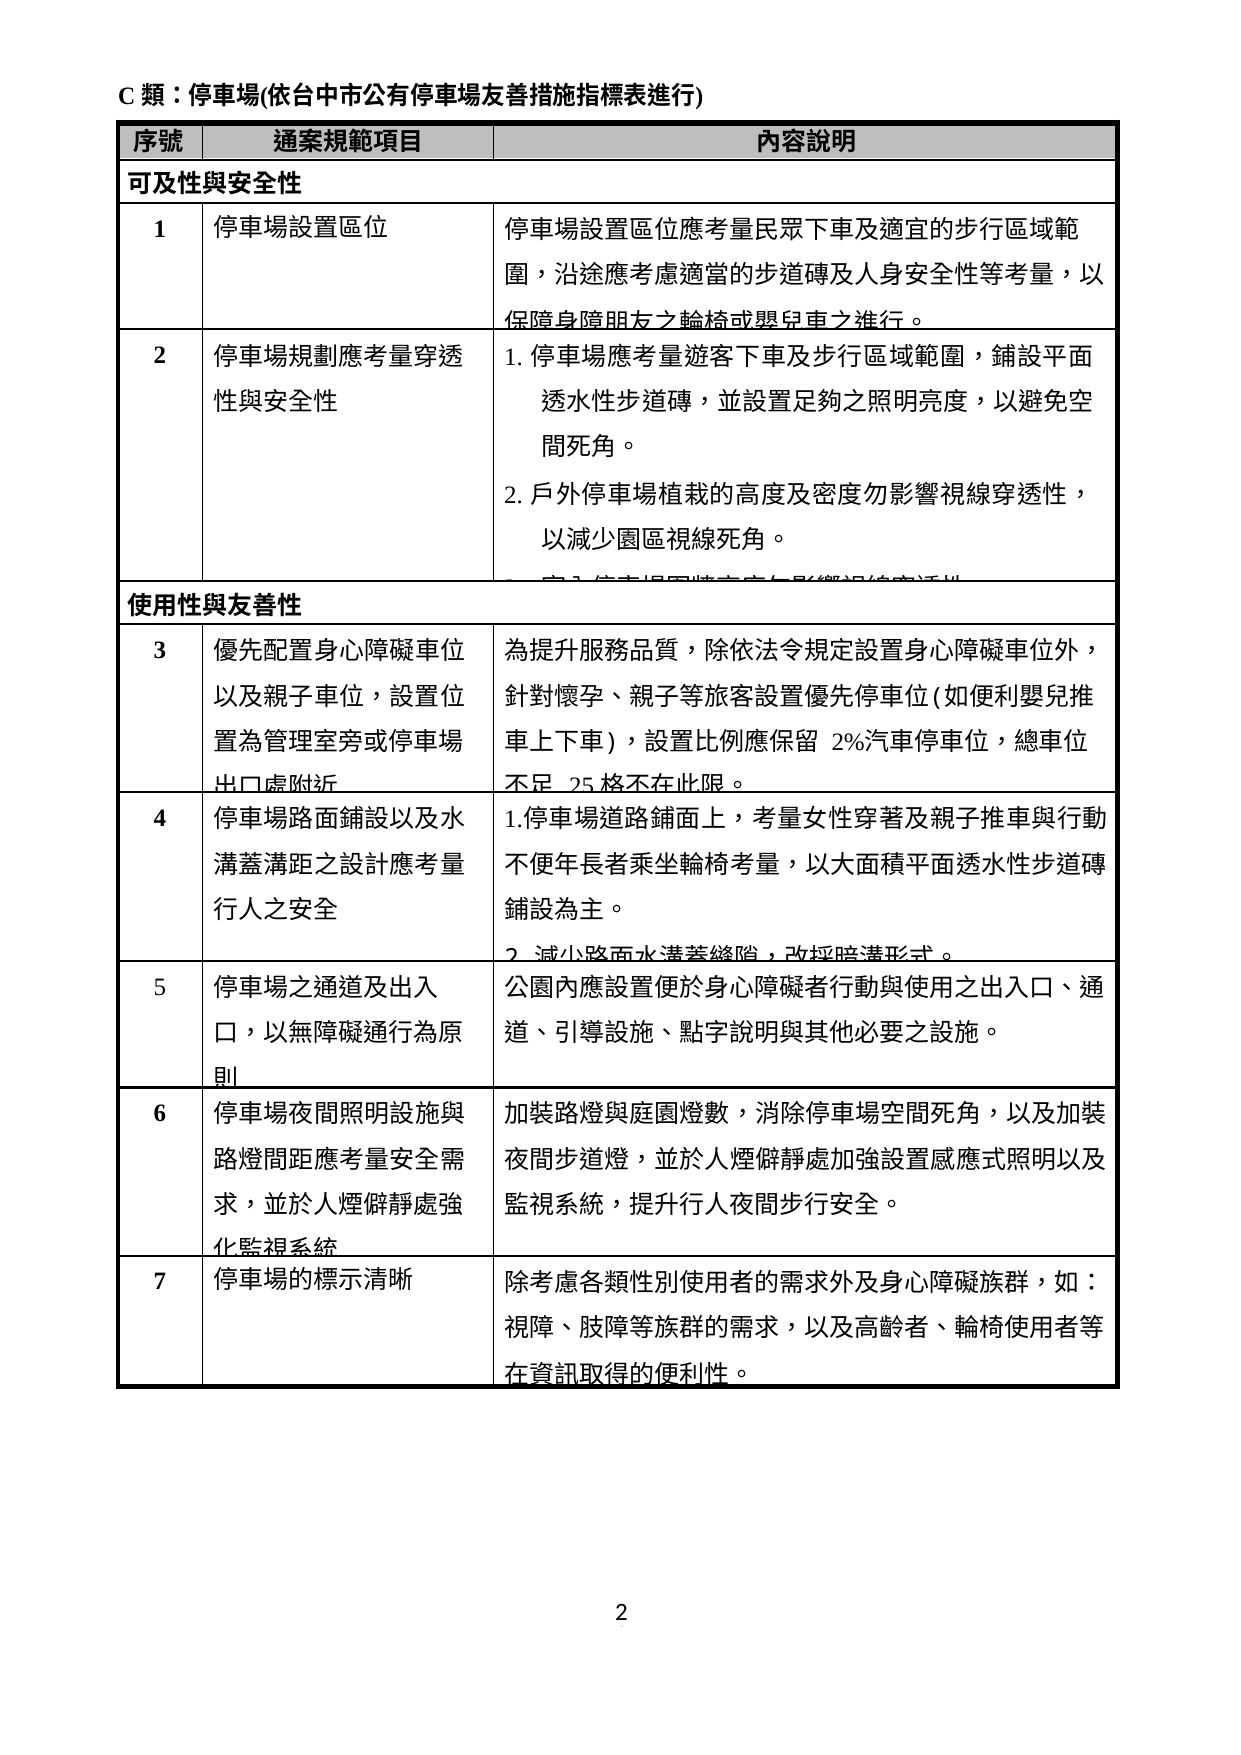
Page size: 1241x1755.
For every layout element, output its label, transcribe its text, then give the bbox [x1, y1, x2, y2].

table_cell 5 [120, 962, 202, 1086]
table_cell 1.停車場道路鋪面上，考量女性穿著及親子推車與行動 不便年長者乘坐輪椅考量，以大面積平面透水性步道磚 鋪設為主。 2.減少路面水溝蓋縫隙，改採暗溝形式。 [494, 793, 1115, 959]
table_cell 停車場夜間照明設施與 路燈間距應考量安全需 求，並於人煙僻靜處強 化監視系統 [203, 1089, 493, 1254]
table_cell 停車場設置區位 [203, 204, 493, 328]
table_cell 停車場規劃應考量穿透 性與安全性 [203, 330, 493, 580]
table_cell 加裝路燈與庭園燈數，消除停車場空間死角，以及加裝 夜間步道燈，並於人煙僻靜處加強設置感應式照明以及 監視系統，提升行人夜間步行安全。 [494, 1089, 1115, 1254]
table_cell 停車場路面鋪設以及水 溝蓋溝距之設計應考量 行人之安全 [203, 793, 493, 959]
table_cell 使用性與友善性 [120, 582, 1115, 623]
table_cell 可及性與安全性 [120, 161, 1115, 202]
table_header 通案規範項目 [203, 126, 493, 158]
table_cell 2 [120, 330, 202, 580]
table_cell 除考慮各類性別使用者的需求外及身心障礙族群，如： 視障、肢障等族群的需求，以及高齡者、輪椅使用者等 在資訊取得的便利性。 [494, 1257, 1115, 1384]
table_cell 1 [120, 204, 202, 328]
table_cell 公園內應設置便於身心障礙者行動與使用之出入口、通 道、引導設施、點字說明與其他必要之設施。 [494, 962, 1115, 1086]
table_cell 停車場的標示清晰 [203, 1257, 493, 1384]
table_cell 停車場之通道及出入 口，以無障礙通行為原 則 [203, 962, 493, 1086]
table_header 序號 [120, 126, 202, 158]
table_cell 停車場設置區位應考量民眾下車及適宜的步行區域範 圍，沿途應考慮適當的步道磚及人身安全性等考量，以 保障身障朋友之輪椅或嬰兒車之進行。 [494, 204, 1115, 328]
table_header 內容說明 [494, 126, 1115, 158]
table_cell 優先配置身心障礙車位 以及親子車位，設置位 置為管理室旁或停車場 出口處附近 [203, 625, 493, 791]
table_cell 6 [120, 1089, 202, 1254]
table_cell 4 [120, 793, 202, 959]
text C 類：停車場(依台中市公有停車場友善措施指標表進行) [118, 75, 1132, 111]
table_cell 7 [120, 1257, 202, 1384]
table_cell 3 [120, 625, 202, 791]
table_cell 1. 停車場應考量遊客下車及步行區域範圍，鋪設平面 透水性步道磚，並設置足夠之照明亮度，以避免空 間死角。 2. 戶外停車場植栽的高度及密度勿影響視線穿透性， 以減少園區視線死角。 3. 室內停車場圍牆高度勿影響視線穿透性。 [494, 330, 1115, 580]
table_cell 為提升服務品質，除依法令規定設置身心障礙車位外， 針對懷孕、親子等旅客設置優先停車位(如便利嬰兒推 車上下車)，設置比例應保留 2%汽車停車位，總車位 不足 25 格不在此限。 [494, 625, 1115, 791]
